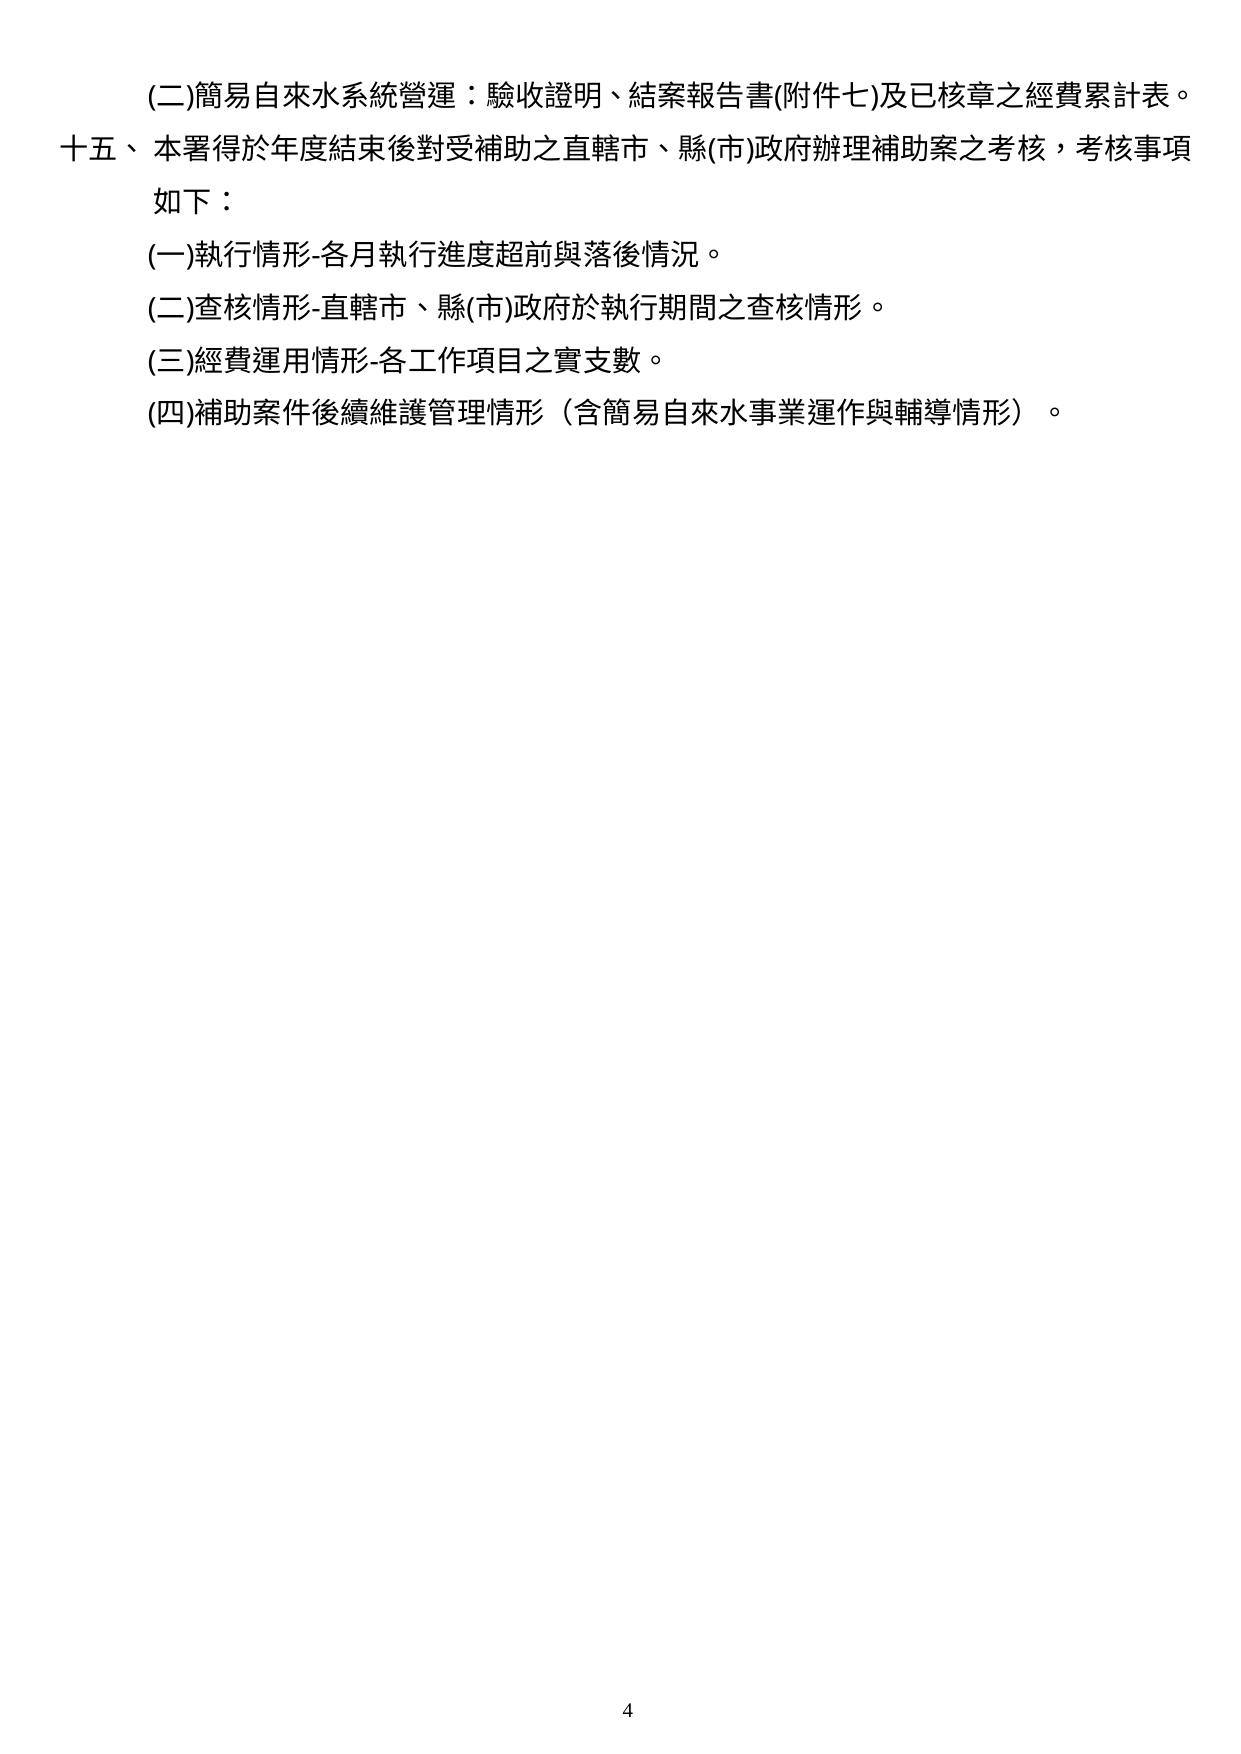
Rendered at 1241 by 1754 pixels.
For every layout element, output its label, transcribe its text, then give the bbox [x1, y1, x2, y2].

text (一)執行情形-各月執行進度超前與落後情況。 [148, 231, 1196, 274]
text (四)補助案件後續維護管理情形（含簡易自來水事業運作與輔導情形）。 [148, 390, 1196, 432]
text (三)經費運用情形-各工作項目之實支數。 [148, 337, 1196, 379]
list 本署得於年度結束後對受補助之直轄市、縣(市)政府辦理補助案之考核，考核事項如下： [59, 126, 1196, 221]
text (二)簡易自來水系統營運：驗收證明、結案報告書(附件七)及已核章之經費累計表。 [148, 73, 1196, 115]
text (二)查核情形-直轄市、縣(市)政府於執行期間之查核情形。 [148, 284, 1196, 327]
